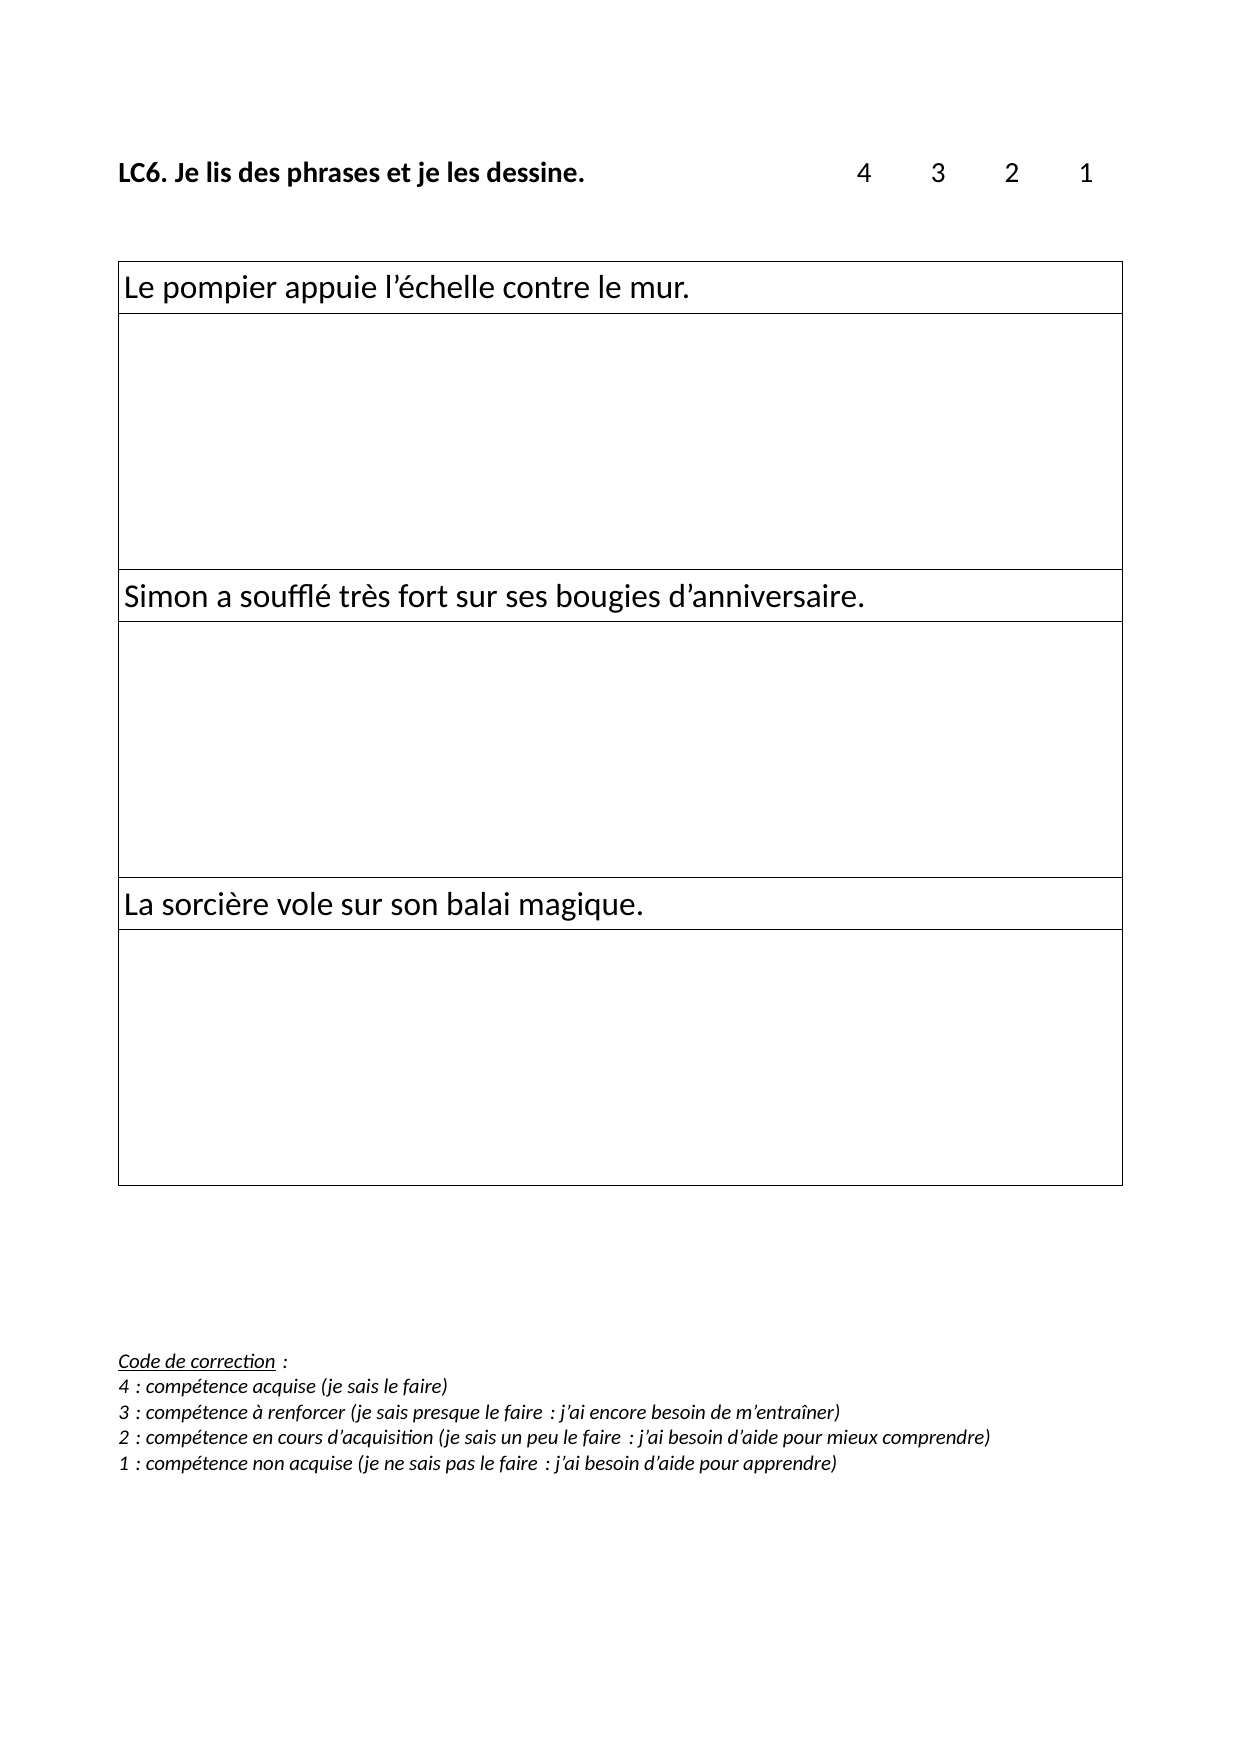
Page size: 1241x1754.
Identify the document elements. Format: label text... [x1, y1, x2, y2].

table_cell [119, 622, 1122, 877]
text LC6. Je lis des phrases et je les dessine. 4 3 2 1 [118, 154, 1122, 189]
table_cell Simon a soufflé très fort sur ses bougies d’anniversaire. [119, 570, 1122, 621]
table_cell La sorcière vole sur son balai magique. [119, 878, 1122, 929]
text 3 : compétence à renforcer (je sais presque le faire : j’ai encore besoin de m’entraîner) [118, 1399, 1122, 1424]
text 1 : compétence non acquise (je ne sais pas le faire : j’ai besoin d’aide pour apprendre) [118, 1450, 1122, 1475]
table_cell [119, 930, 1122, 1185]
text 2 : compétence en cours d’acquisition (je sais un peu le faire : j’ai besoin d’aide pour mieux comprendre) [118, 1424, 1122, 1450]
text 4 : compétence acquise (je sais le faire) [118, 1374, 1122, 1399]
table_cell [119, 314, 1122, 569]
table_header Le pompier appuie l’échelle contre le mur. [119, 262, 1122, 313]
text Code de correction : [118, 1348, 1122, 1374]
